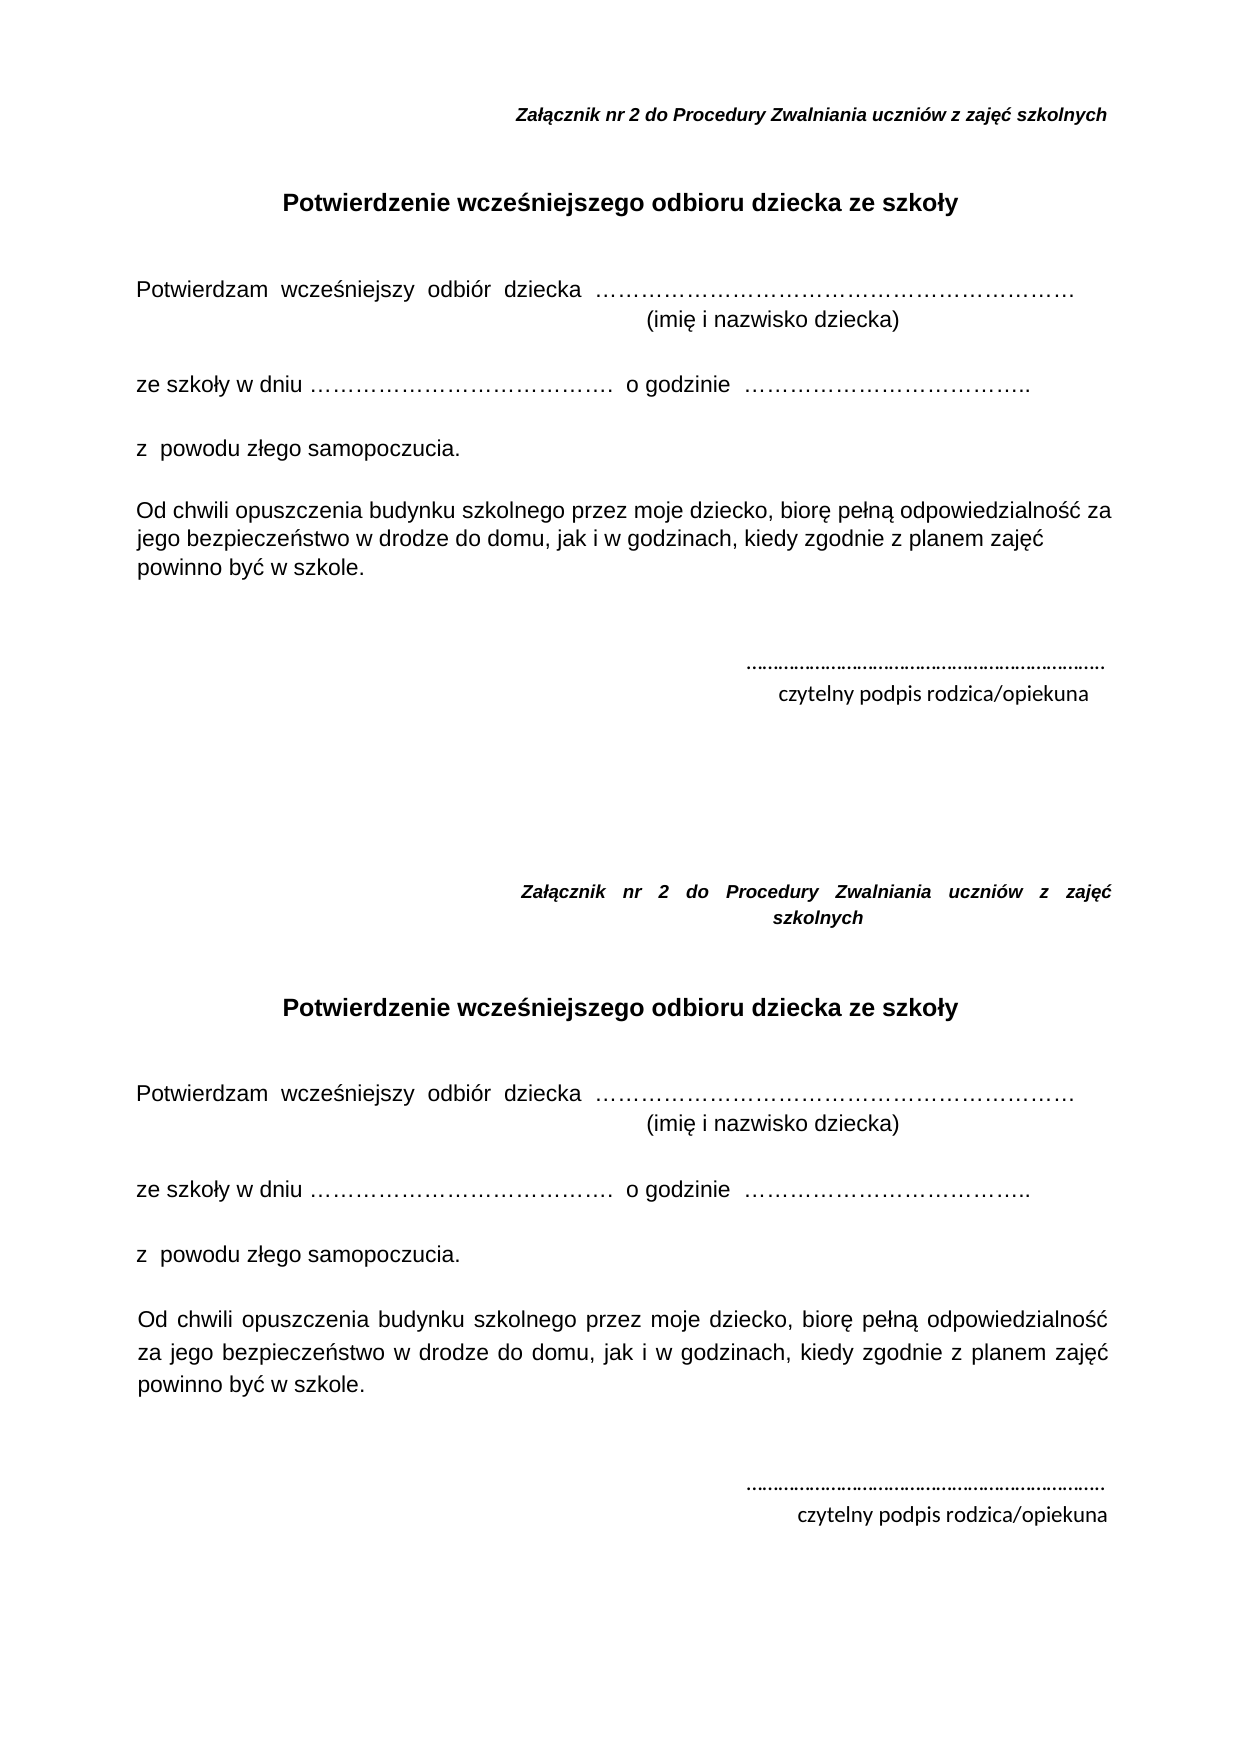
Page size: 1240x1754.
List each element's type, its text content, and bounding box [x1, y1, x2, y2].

text z powodu złego samopoczucia. [136, 1241, 1115, 1268]
subtitle Potwierdzenie wcześniejszego odbioru dziecka ze szkoły [172, 188, 1076, 217]
text czytelny podpis rodzica/opiekuna [136, 1500, 1115, 1528]
text ………………………………………………………….. [137, 647, 1111, 675]
text z powodu złego samopoczucia. [136, 435, 1115, 462]
text Załącznik nr 2 do Procedury Zwalniania uczniów z zajęć szkolnych [521, 881, 1115, 928]
text ze szkoły w dniu …………………………………. o godzinie ……………………………….. [136, 1176, 1115, 1202]
text czytelny podpis rodzica/opiekuna [136, 679, 1115, 707]
text (imię i nazwisko dziecka) [137, 1110, 1110, 1136]
text ze szkoły w dniu …………………………………. o godzinie ……………………………….. [136, 371, 1115, 397]
text (imię i nazwisko dziecka) [137, 306, 1110, 332]
text Potwierdzam wcześniejszy odbiór dziecka ……………………………………………………… [136, 1080, 1115, 1106]
text Od chwili opuszczenia budynku szkolnego przez moje dziecko, biorę pełną odpowiedzialność za jego bezpieczeństwo w drodze do domu, jak i w godzinach, kiedy zgodnie z planem zajęć powinno być w szkole. [137, 1306, 1109, 1398]
text Od chwili opuszczenia budynku szkolnego przez moje dziecko, biorę pełną odpowiedzialność za jego bezpieczeństwo w drodze do domu, jak i w godzinach, kiedy zgodnie z planem zajęć powinno być w szkole. [136, 497, 1115, 580]
text Załącznik nr 2 do Procedury Zwalniania uczniów z zajęć szkolnych [137, 103, 1115, 125]
text ………………………………………………………….. [137, 1468, 1111, 1496]
text Potwierdzam wcześniejszy odbiór dziecka ……………………………………………………… [136, 276, 1115, 302]
subtitle Potwierdzenie wcześniejszego odbioru dziecka ze szkoły [172, 993, 1075, 1021]
